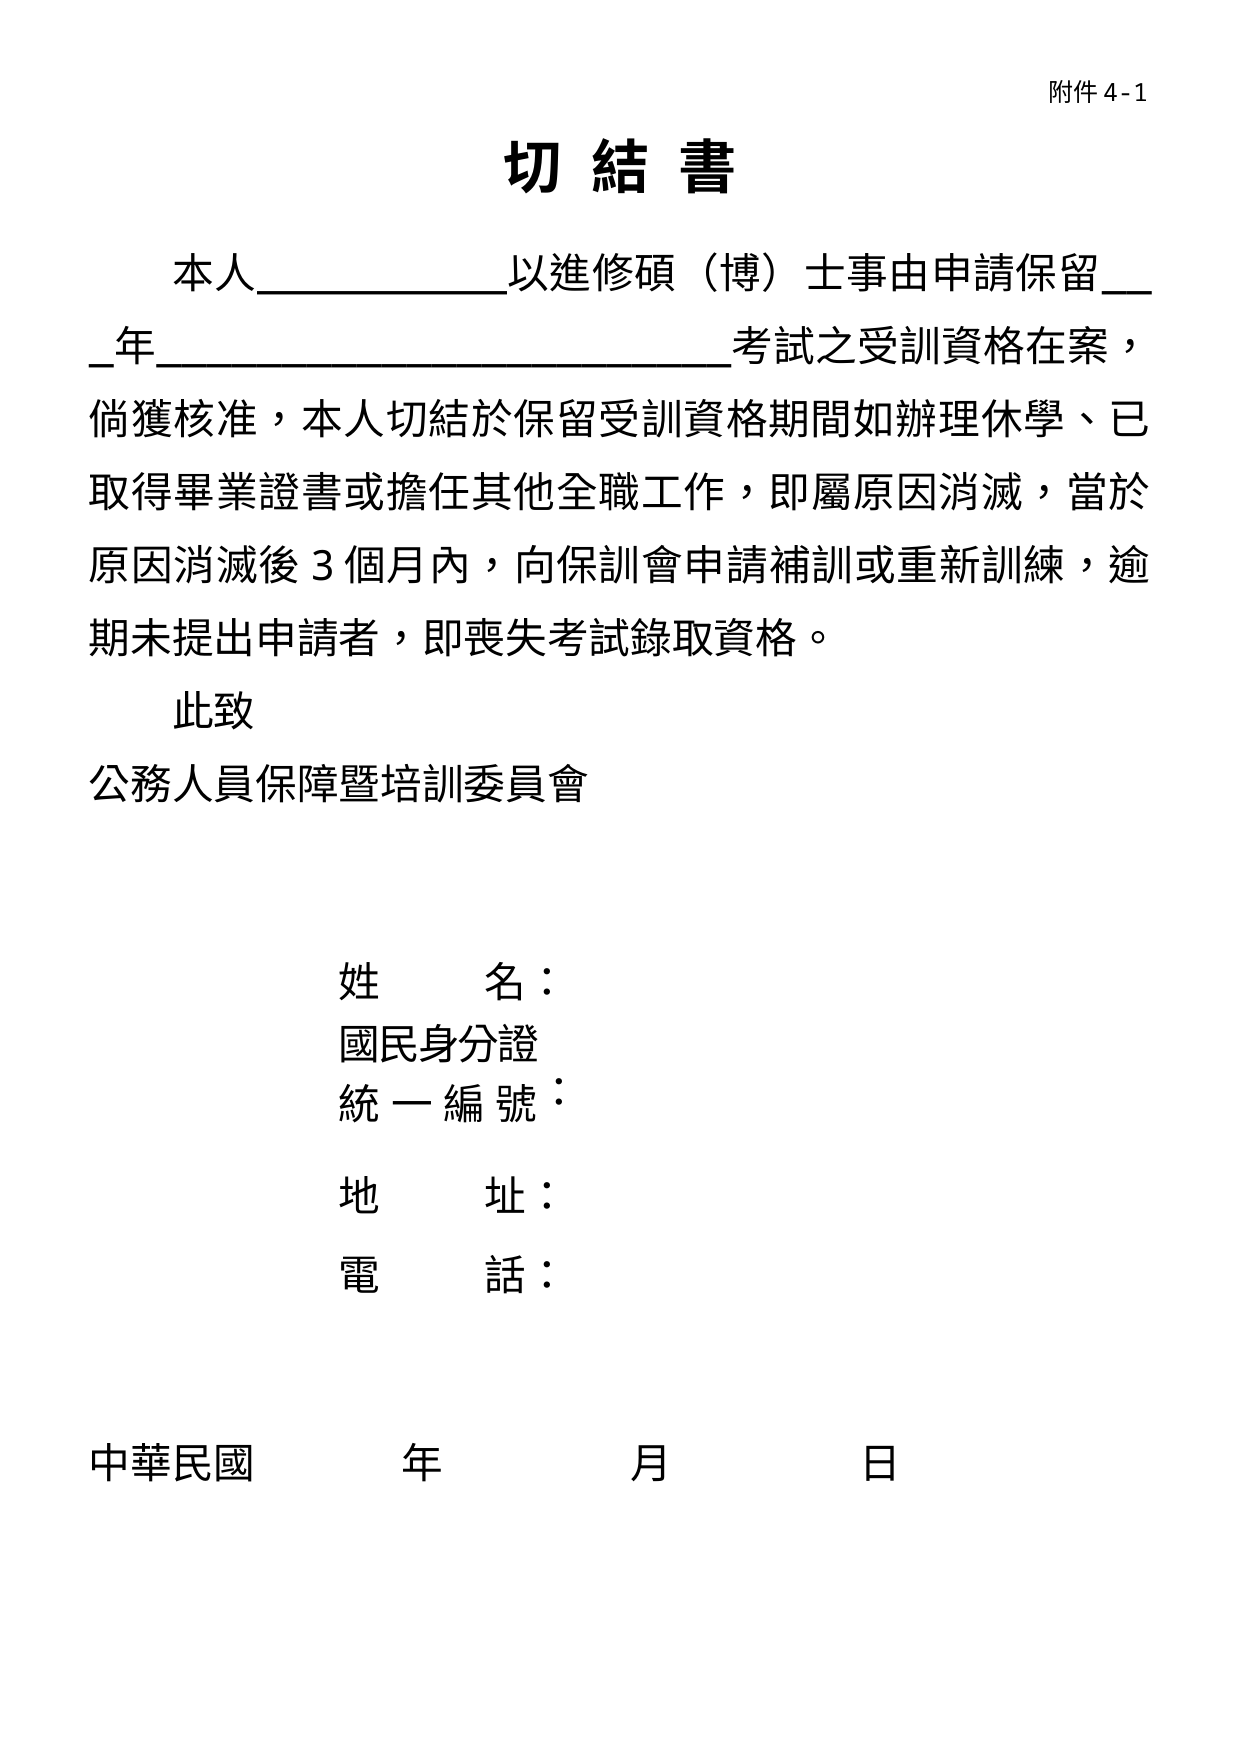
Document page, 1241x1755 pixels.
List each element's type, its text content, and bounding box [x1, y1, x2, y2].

text 公務人員保障暨培訓委員會 [89, 741, 1152, 814]
text 本人__________以進修碩（博）士事由申請保留___年_______________________考試之受訓資格在案，倘獲核准，本人切結於保留受訓資格期間如辦理休學、已取得畢業證書或擔任其他全職工作，即屬原因消滅，當於原因消滅後3個月內，向保訓會申請補訓或重新訓練，逾期未提出申請者，即喪失考試錄取資格。 [89, 230, 1152, 668]
text 中華民國 年 月 日 [89, 1430, 1152, 1491]
text 國民身分證統一編號： [89, 1024, 1152, 1128]
text 電 話： [89, 1232, 1152, 1305]
text 切 結 書 [89, 121, 1152, 205]
text 地 址： [89, 1128, 1152, 1232]
text 附件4-1 [89, 71, 1148, 108]
text 姓 名： [89, 939, 1152, 1012]
text 此致 [89, 668, 1152, 741]
